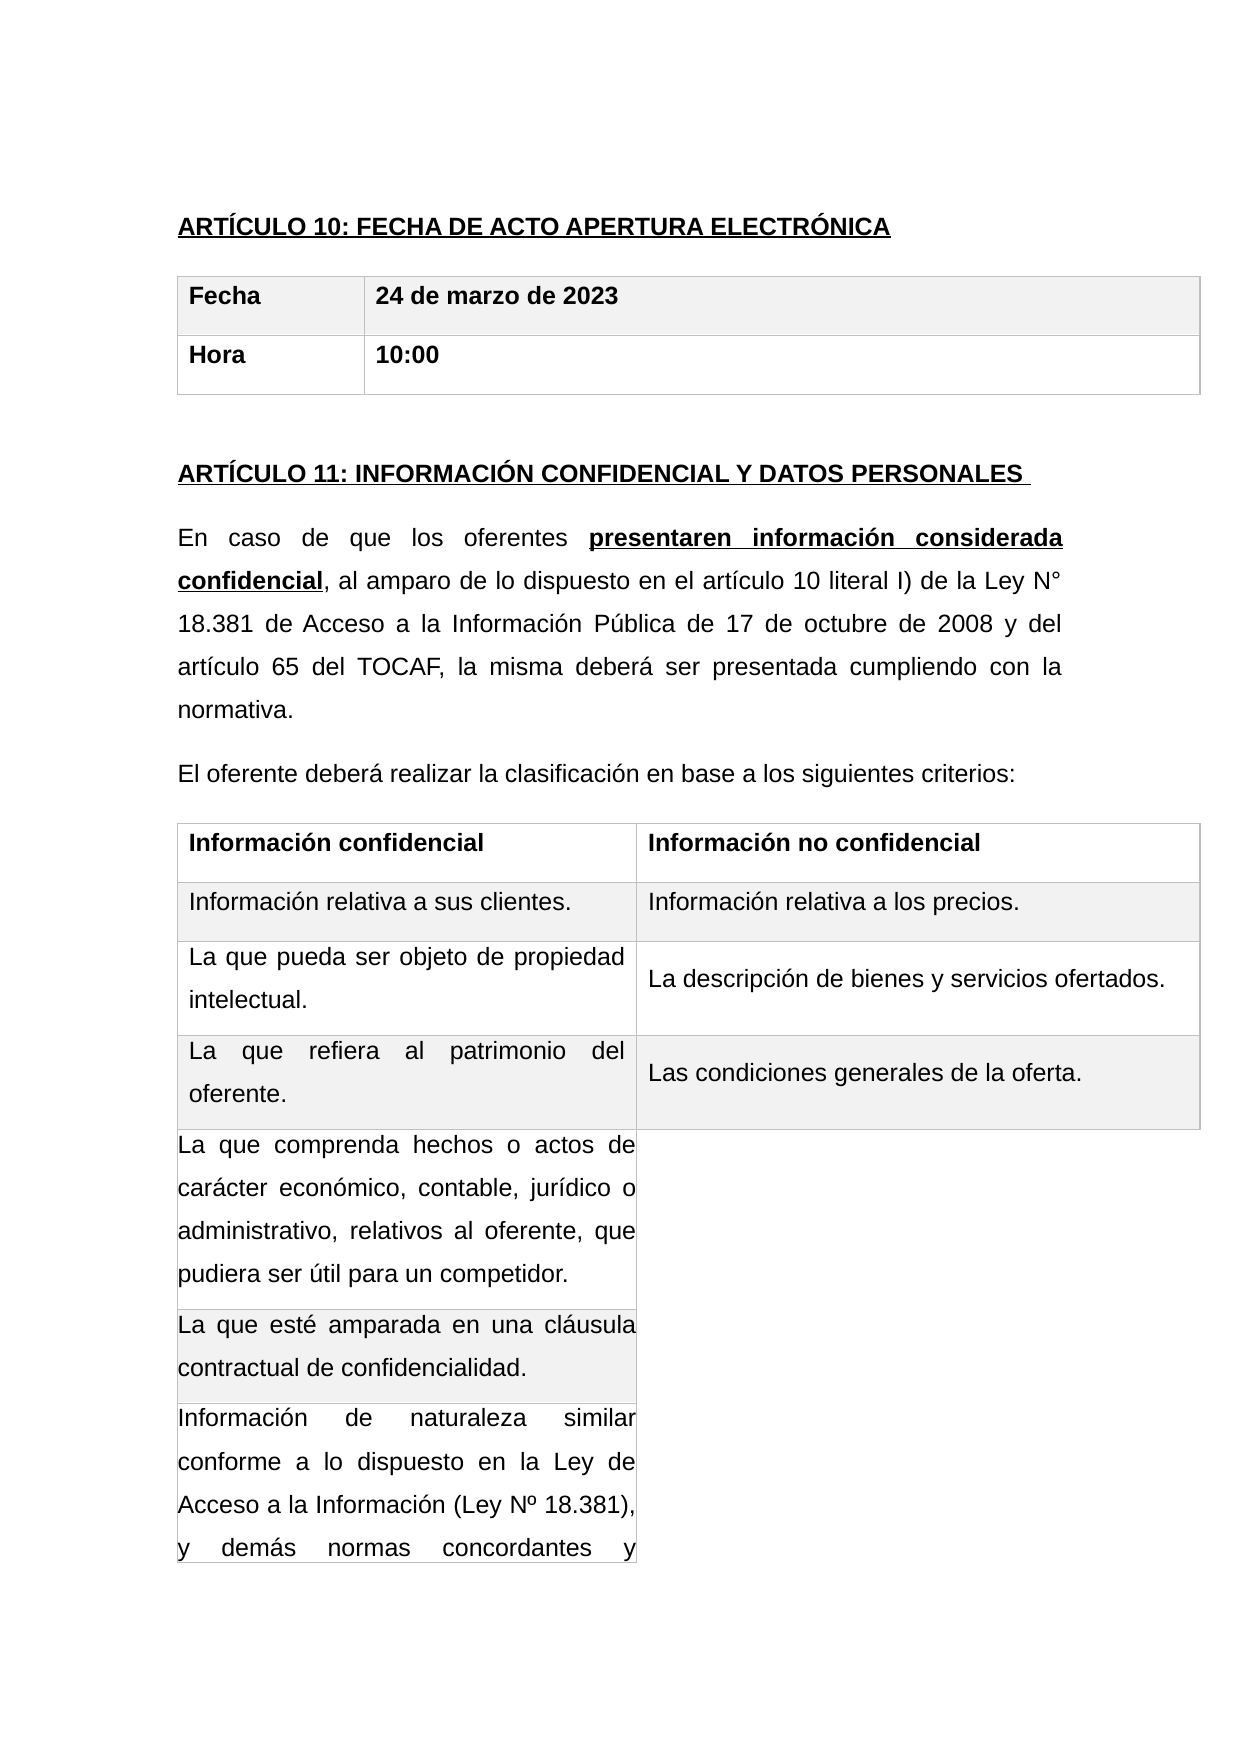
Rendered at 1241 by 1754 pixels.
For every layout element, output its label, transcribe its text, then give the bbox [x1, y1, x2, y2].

table_cell La que comprenda hechos o actos de carácter económico, contable, jurídico o administrativo, relativos al oferente, que pudiera ser útil para un competidor. [178, 1130, 636, 1309]
table_cell Información relativa a los precios. [637, 883, 1199, 941]
text En caso de que los oferentes presentaren información considerada confidencial, al amparo de lo dispuesto en el artículo 10 literal I) de la Ley N° 18.381 de Acceso a la Información Pública de 17 de octubre de 2008 y del artículo 65 del TOCAF, la misma deberá ser presentada cumpliendo con la normativa. [177, 523, 1063, 724]
table_header 24 de marzo de 2023 [365, 277, 1199, 334]
table_cell Información relativa a sus clientes. [178, 883, 636, 941]
table_cell La que esté amparada en una cláusula contractual de confidencialidad. [178, 1310, 636, 1402]
table_header Información confidencial [178, 824, 636, 882]
table_cell La descripción de bienes y servicios ofertados. [637, 942, 1199, 1035]
table_header Fecha [178, 277, 364, 334]
table_cell La que refiera al patrimonio del oferente. [178, 1036, 636, 1129]
table_cell 10:00 [365, 336, 1199, 394]
table_cell [637, 1309, 1200, 1402]
table_cell [637, 1403, 1200, 1562]
table_cell Las condiciones generales de la oferta. [637, 1036, 1199, 1129]
subtitle ARTÍCULO 10: FECHA DE ACTO APERTURA ELECTRÓNICA [177, 212, 1063, 240]
table_cell [637, 1130, 1200, 1309]
subtitle ARTÍCULO 11: INFORMACIÓN CONFIDENCIAL Y DATOS PERSONALES [177, 459, 1063, 487]
text El oferente deberá realizar la clasificación en base a los siguientes criterios: [177, 759, 1063, 788]
table_cell Hora [178, 336, 364, 394]
table_header Información no confidencial [637, 824, 1199, 882]
table_cell La que pueda ser objeto de propiedad intelectual. [178, 942, 636, 1035]
table_cell Información de naturaleza similar conforme a lo dispuesto en la Ley de Acceso a la Información (Ley Nº 18.381), y demás normas concordantes y [178, 1404, 636, 1562]
